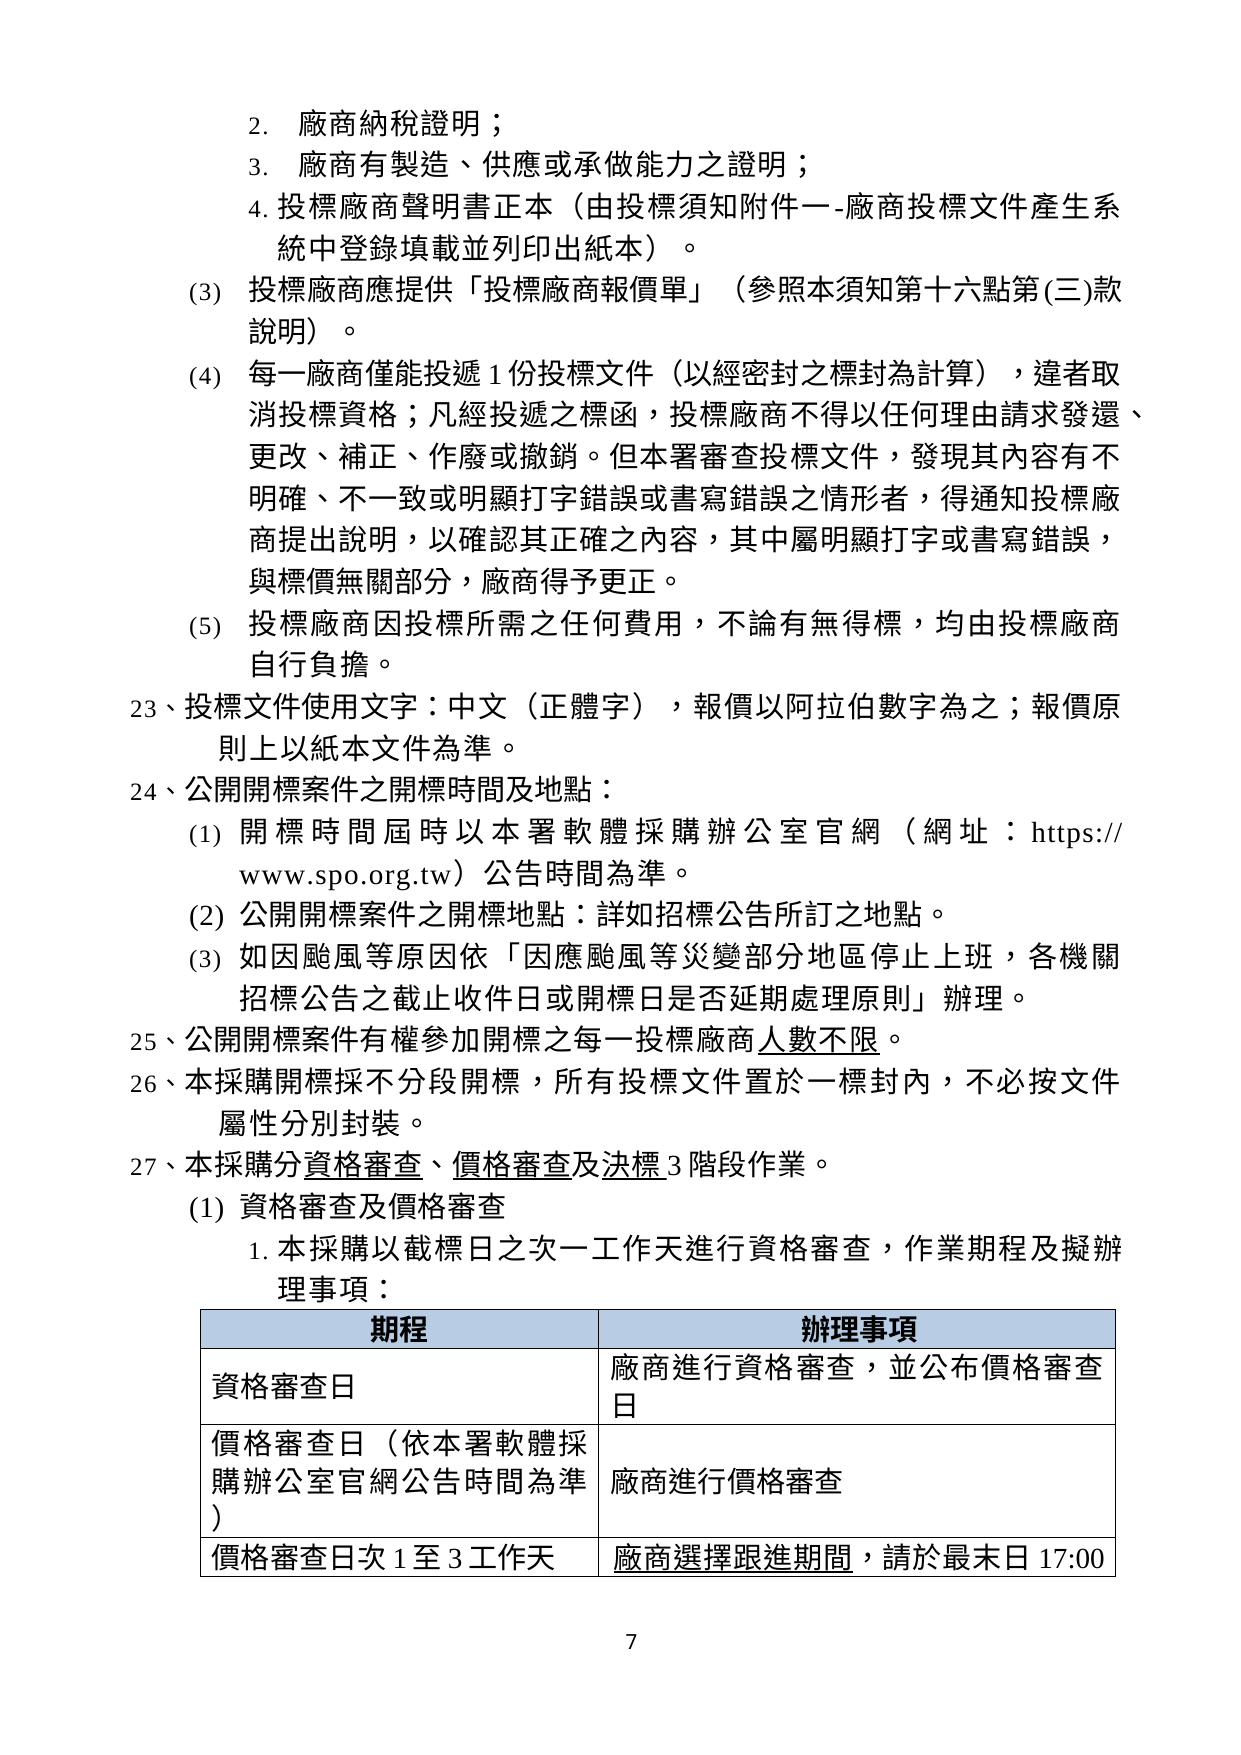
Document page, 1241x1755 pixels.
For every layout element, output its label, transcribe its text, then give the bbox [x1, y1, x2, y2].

list 公開開標案件之開標時間及地點： [130, 767, 1122, 809]
table_cell 廠商進行資格審查，並公布價格審查日 [599, 1349, 1115, 1424]
list 公開開標案件有權參加開標之每一投標廠商人數不限。 [130, 1017, 1122, 1059]
list 廠商納稅證明； [248, 101, 1122, 142]
list 本採購以截標日之次一工作天進行資格審查，作業期程及擬辦理事項： [248, 1226, 1122, 1309]
list 投標廠商因投標所需之任何費用，不論有無得標，均由投標廠商自行負擔。 [189, 601, 1122, 684]
table_cell 價格審查日（依本署軟體採購辦公室官網公告時間為準） [201, 1425, 598, 1537]
list 投標廠商聲明書正本（由投標須知附件一-廠商投標文件產生系統中登錄填載並列印出紙本）。 [248, 184, 1122, 267]
list 本採購開標採不分段開標，所有投標文件置於一標封內，不必按文件屬性分別封裝。 [130, 1059, 1122, 1142]
list 廠商有製造、供應或承做能力之證明； [248, 142, 1122, 184]
list 開標時間屆時以本署軟體採購辦公室官網（網址：https://www.spo.org.tw）公告時間為準。 [189, 809, 1122, 892]
table_cell 廠商進行價格審查 [599, 1425, 1115, 1537]
table_cell 廠商選擇跟進期間，請於最末日17:00 [599, 1538, 1115, 1576]
list 每一廠商僅能投遞1份投標文件（以經密封之標封為計算），違者取消投標資格；凡經投遞之標函，投標廠商不得以任何理由請求發還、更改、補正、作廢或撤銷。但本署審查投標文件，發現其內容有不明確、不一致或明顯打字錯誤或書寫錯誤之情形者，得通知投標廠商提出說明，以確認其正確之內容，其中屬明顯打字或書寫錯誤，與標價無關部分，廠商得予更正。 [189, 351, 1122, 601]
table_cell 資格審查日 [201, 1349, 598, 1424]
list 公開開標案件之開標地點：詳如招標公告所訂之地點。 [189, 892, 1122, 934]
table_cell 價格審查日次1至3工作天 [201, 1538, 598, 1576]
table_header 辦理事項 [599, 1310, 1115, 1348]
list 投標廠商應提供「投標廠商報價單」（參照本須知第十六點第(三)款說明）。 [189, 267, 1122, 351]
list 如因颱風等原因依「因應颱風等災變部分地區停止上班，各機關招標公告之截止收件日或開標日是否延期處理原則」辦理。 [189, 934, 1122, 1017]
list 資格審查及價格審查 [189, 1184, 1122, 1226]
table_header 期程 [201, 1310, 598, 1348]
list 投標文件使用文字：中文（正體字），報價以阿拉伯數字為之；報價原則上以紙本文件為準。 [130, 684, 1122, 767]
list 本採購分資格審查、價格審查及決標3階段作業。 [130, 1142, 1122, 1184]
